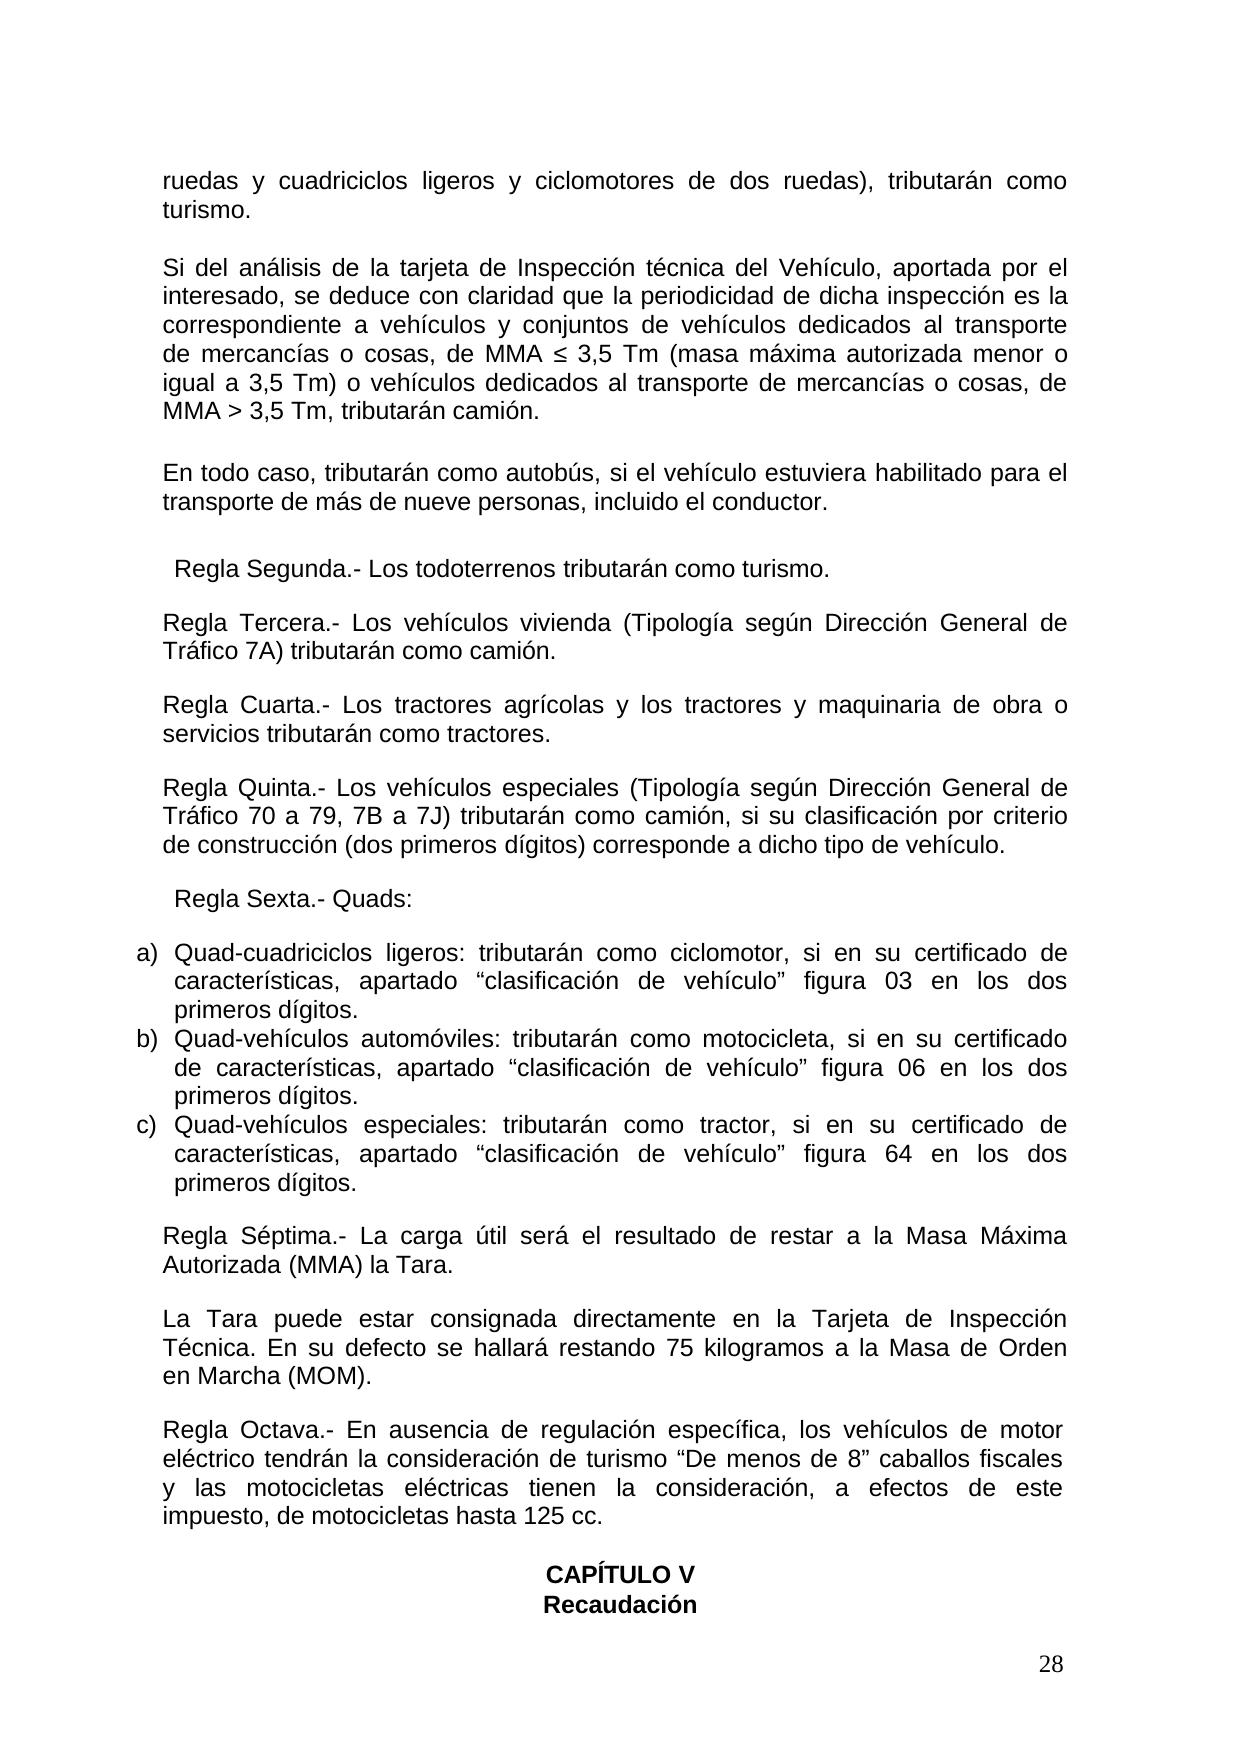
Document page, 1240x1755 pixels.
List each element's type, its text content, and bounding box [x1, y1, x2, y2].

subtitle CAPÍTULO V [541, 1561, 700, 1589]
text Regla Séptima.- La carga útil será el resultado de restar a la Masa Máxima Autorizada (MMA) la Tara. [162, 1221, 1068, 1279]
text Si del análisis de la tarjeta de Inspección técnica del Vehículo, aportada por el interesado, se deduce con claridad que la periodicidad de dicha inspección es la correspondiente a vehículos y conjuntos de vehículos dedicados al transporte de mercancías o cosas, de MMA ≤ 3,5 Tm (masa máxima autorizada menor o igual a 3,5 Tm) o vehículos dedicados al transporte de mercancías o cosas, de MMA > 3,5 Tm, tributarán camión. [162, 252, 1068, 425]
text ruedas y cuadriciclos ligeros y ciclomotores de dos ruedas), tributarán como turismo. [162, 166, 1068, 224]
list Quad-vehículos automóviles: tributarán como motocicleta, si en su certificado de características, apartado “clasificación de vehículo” figura 06 en los dos primeros dígitos. [162, 1024, 1068, 1110]
text Regla Segunda.- Los todoterrenos tributarán como turismo. [174, 554, 1079, 583]
text En todo caso, tributarán como autobús, si el vehículo estuviera habilitado para el transporte de más de nueve personas, incluido el conductor. [162, 458, 1068, 516]
text Recaudación [541, 1590, 699, 1619]
text Regla Tercera.- Los vehículos vivienda (Tipología según Dirección General de Tráfico 7A) tributarán como camión. [162, 608, 1068, 665]
list Quad-cuadriciclos ligeros: tributarán como ciclomotor, si en su certificado de características, apartado “clasificación de vehículo” figura 03 en los dos primeros dígitos. [162, 938, 1068, 1024]
text Regla Octava.- En ausencia de regulación específica, los vehículos de motor eléctrico tendrán la consideración de turismo “De menos de 8” caballos fiscales y las motocicletas eléctricas tienen la consideración, a efectos de este impuesto, de motocicletas hasta 125 cc. [162, 1415, 1063, 1530]
list Quad-vehículos especiales: tributarán como tractor, si en su certificado de características, apartado “clasificación de vehículo” figura 64 en los dos primeros dígitos. [162, 1110, 1068, 1196]
text Regla Cuarta.- Los tractores agrícolas y los tractores y maquinaria de obra o servicios tributarán como tractores. [162, 690, 1068, 748]
text Regla Sexta.- Quads: [174, 884, 1079, 913]
text La Tara puede estar consignada directamente en la Tarjeta de Inspección Técnica. En su defecto se hallará restando 75 kilogramos a la Masa de Orden en Marcha (MOM). [162, 1304, 1068, 1390]
text Regla Quinta.- Los vehículos especiales (Tipología según Dirección General de Tráfico 70 a 79, 7B a 7J) tributarán como camión, si su clasificación por criterio de construcción (dos primeros dígitos) corresponde a dicho tipo de vehículo. [162, 773, 1068, 859]
